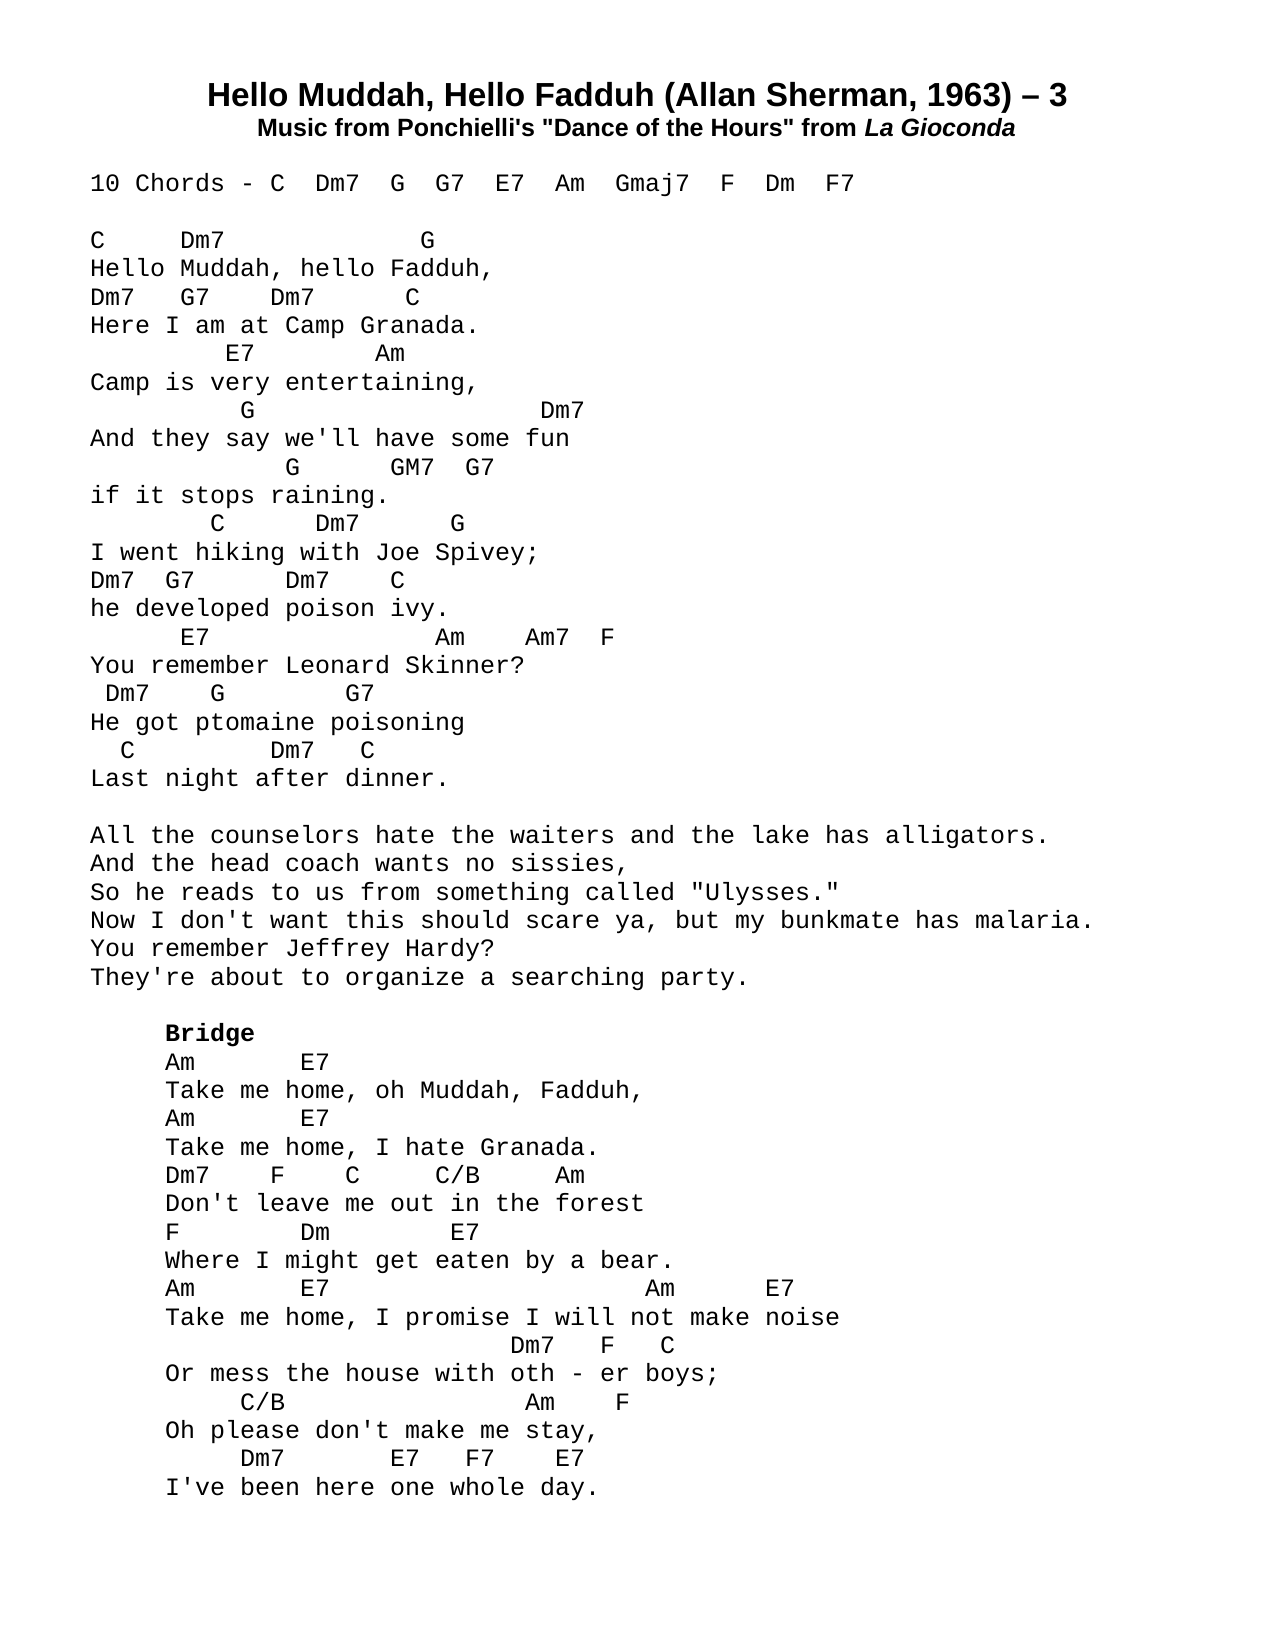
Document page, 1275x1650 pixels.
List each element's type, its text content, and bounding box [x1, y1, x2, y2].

text C/B Am F [165, 1389, 1185, 1418]
text Camp is very entertaining, [90, 369, 1185, 398]
text Bridge [165, 1021, 1185, 1049]
text 10 Chords - C Dm7 G G7 E7 Am Gmaj7 F Dm F7 [90, 171, 1185, 199]
text Here I am at Camp Granada. [90, 313, 1185, 341]
text C Dm7 C [90, 738, 1185, 766]
text Dm7 G G7 [90, 681, 1185, 709]
text And they say we'll have some fun [90, 426, 1185, 454]
text Hello Muddah, Hello Fadduh (Allan Sherman, 1963) – 3 [90, 75, 1185, 113]
text Hello Muddah, hello Fadduh, [90, 256, 1185, 284]
text G Dm7 [90, 398, 1185, 426]
text E7 Am Am7 F [90, 624, 1185, 653]
text Now I don't want this should scare ya, but my bunkmate has malaria. [90, 908, 1185, 936]
text C Dm7 G [90, 228, 1185, 256]
text Am E7 [165, 1049, 1185, 1078]
text And the head coach wants no sissies, [90, 851, 1185, 879]
text Dm7 G7 Dm7 C [90, 568, 1185, 596]
text I've been here one whole day. [165, 1474, 1185, 1503]
text Take me home, oh Muddah, Fadduh, [165, 1078, 1185, 1106]
text Take me home, I hate Granada. [165, 1134, 1185, 1163]
text Music from Ponchielli's "Dance of the Hours" from La Gioconda [90, 113, 1185, 142]
text Dm7 F C C/B Am [165, 1163, 1185, 1191]
text Where I might get eaten by a bear. [165, 1248, 1185, 1276]
text Dm7 G7 Dm7 C [90, 284, 1185, 313]
text They're about to organize a searching party. [90, 964, 1185, 993]
text So he reads to us from something called "Ulysses." [90, 879, 1185, 908]
text Last night after dinner. [90, 766, 1185, 794]
text G GM7 G7 [90, 454, 1185, 483]
text Am E7 [165, 1106, 1185, 1134]
text Don't leave me out in the forest [165, 1191, 1185, 1219]
text if it stops raining. [90, 483, 1185, 511]
text I went hiking with Joe Spivey; [90, 539, 1185, 568]
text Take me home, I promise I will not make noise [165, 1304, 1185, 1333]
text E7 Am [90, 341, 1185, 369]
text C Dm7 G [90, 511, 1185, 539]
text Dm7 E7 F7 E7 [165, 1446, 1185, 1474]
text All the counselors hate the waiters and the lake has alligators. [90, 823, 1185, 851]
text F Dm E7 [165, 1219, 1185, 1248]
text Or mess the house with oth - er boys; [165, 1361, 1185, 1389]
text You remember Leonard Skinner? [90, 653, 1185, 681]
text Oh please don't make me stay, [165, 1418, 1185, 1446]
text he developed poison ivy. [90, 596, 1185, 624]
text Am E7 Am E7 [165, 1276, 1185, 1304]
text Dm7 F C [165, 1333, 1185, 1361]
text You remember Jeffrey Hardy? [90, 936, 1185, 964]
text He got ptomaine poisoning [90, 709, 1185, 738]
